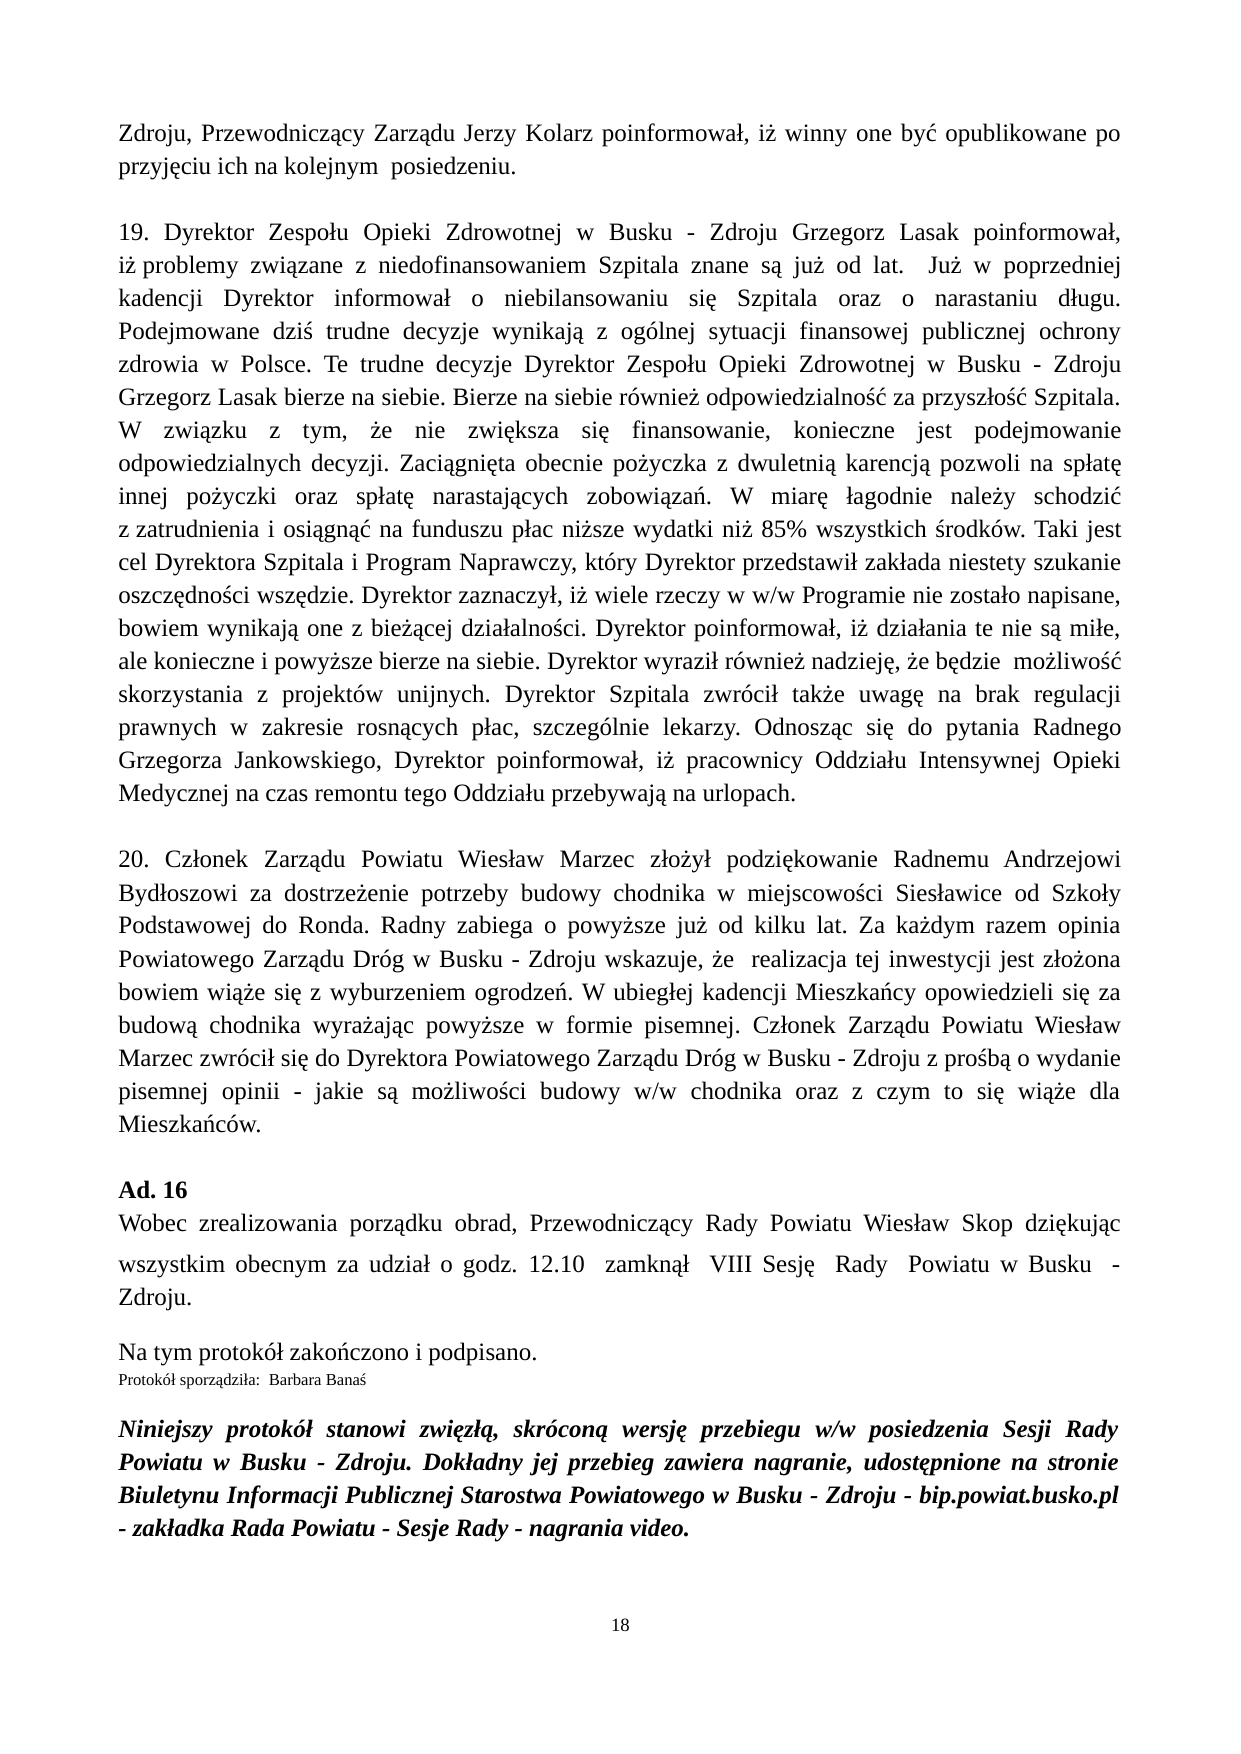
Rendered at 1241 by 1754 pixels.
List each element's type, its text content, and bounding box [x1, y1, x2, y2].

text Ad. 16 [118, 1175, 1122, 1203]
text Protokół sporządziła: Barbara Banaś [118, 1370, 1122, 1389]
text 20. Członek Zarządu Powiatu Wiesław Marzec złożył podziękowanie Radnemu Andrzejowi Bydłoszowi za dostrzeżenie potrzeby budowy chodnika w miejscowości Siesławice od Szkoły Podstawowej do Ronda. Radny zabiega o powyższe już od kilku lat. Za każdym razem opinia Powiatowego Zarządu Dróg w Busku - Zdroju wskazuje, że realizacja tej inwestycji jest złożona bowiem wiąże się z wyburzeniem ogrodzeń. W ubiegłej kadencji Mieszkańcy opowiedzieli się za budową chodnika wyrażając powyższe w formie pisemnej. Członek Zarządu Powiatu Wiesław Marzec zwrócił się do Dyrektora Powiatowego Zarządu Dróg w Busku - Zdroju z prośbą o wydanie pisemnej opinii - jakie są możliwości budowy w/w chodnika oraz z czym to się wiąże dla Mieszkańców. [118, 844, 1122, 1137]
list Niniejszy protokół stanowi zwięzłą, skróconą wersję przebiegu w/w posiedzenia Sesji Rady Powiatu w Busku - Zdroju. Dokładny jej przebieg zawiera nagranie, udostępnione na stronie Biuletynu Informacji Publicznej Starostwa Powiatowego w Busku - Zdroju - bip.powiat.busko.pl - zakładka Rada Powiatu - Sesje Rady - nagrania video. [118, 1414, 1122, 1542]
text 19. Dyrektor Zespołu Opieki Zdrowotnej w Busku - Zdroju Grzegorz Lasak poinformował, iż problemy związane z niedofinansowaniem Szpitala znane są już od lat. Już w poprzedniej kadencji Dyrektor informował o niebilansowaniu się Szpitala oraz o narastaniu długu. Podejmowane dziś trudne decyzje wynikają z ogólnej sytuacji finansowej publicznej ochrony zdrowia w Polsce. Te trudne decyzje Dyrektor Zespołu Opieki Zdrowotnej w Busku - Zdroju Grzegorz Lasak bierze na siebie. Bierze na siebie również odpowiedzialność za przyszłość Szpitala. W związku z tym, że nie zwiększa się finansowanie, konieczne jest podejmowanie odpowiedzialnych decyzji. Zaciągnięta obecnie pożyczka z dwuletnią karencją pozwoli na spłatę innej pożyczki oraz spłatę narastających zobowiązań. W miarę łagodnie należy schodzić z zatrudnienia i osiągnąć na funduszu płac niższe wydatki niż 85% wszystkich środków. Taki jest cel Dyrektora Szpitala i Program Naprawczy, który Dyrektor przedstawił zakłada niestety szukanie oszczędności wszędzie. Dyrektor zaznaczył, iż wiele rzeczy w w/w Programie nie zostało napisane, bowiem wynikają one z bieżącej działalności. Dyrektor poinformował, iż działania te nie są miłe, ale konieczne i powyższe bierze na siebie. Dyrektor wyraził również nadzieję, że będzie możliwość skorzystania z projektów unijnych. Dyrektor Szpitala zwrócił także uwagę na brak regulacji prawnych w zakresie rosnących płac, szczególnie lekarzy. Odnosząc się do pytania Radnego Grzegorza Jankowskiego, Dyrektor poinformował, iż pracownicy Oddziału Intensywnej Opieki Medycznej na czas remontu tego Oddziału przebywają na urlopach. [118, 217, 1122, 807]
text Wobec zrealizowania porządku obrad, Przewodniczący Rady Powiatu Wiesław Skop dziękując wszystkim obecnym za udział o godz. 12.10 zamknął VIII Sesję Rady Powiatu w Busku - Zdroju. [118, 1208, 1122, 1311]
text - Zdroju, Przewodniczący Zarządu Jerzy Kolarz poinformował, iż winny one być opublikowane po przyjęciu ich na kolejnym posiedzeniu. [118, 118, 1122, 180]
text Na tym protokół zakończono i podpisano. [118, 1337, 1122, 1366]
